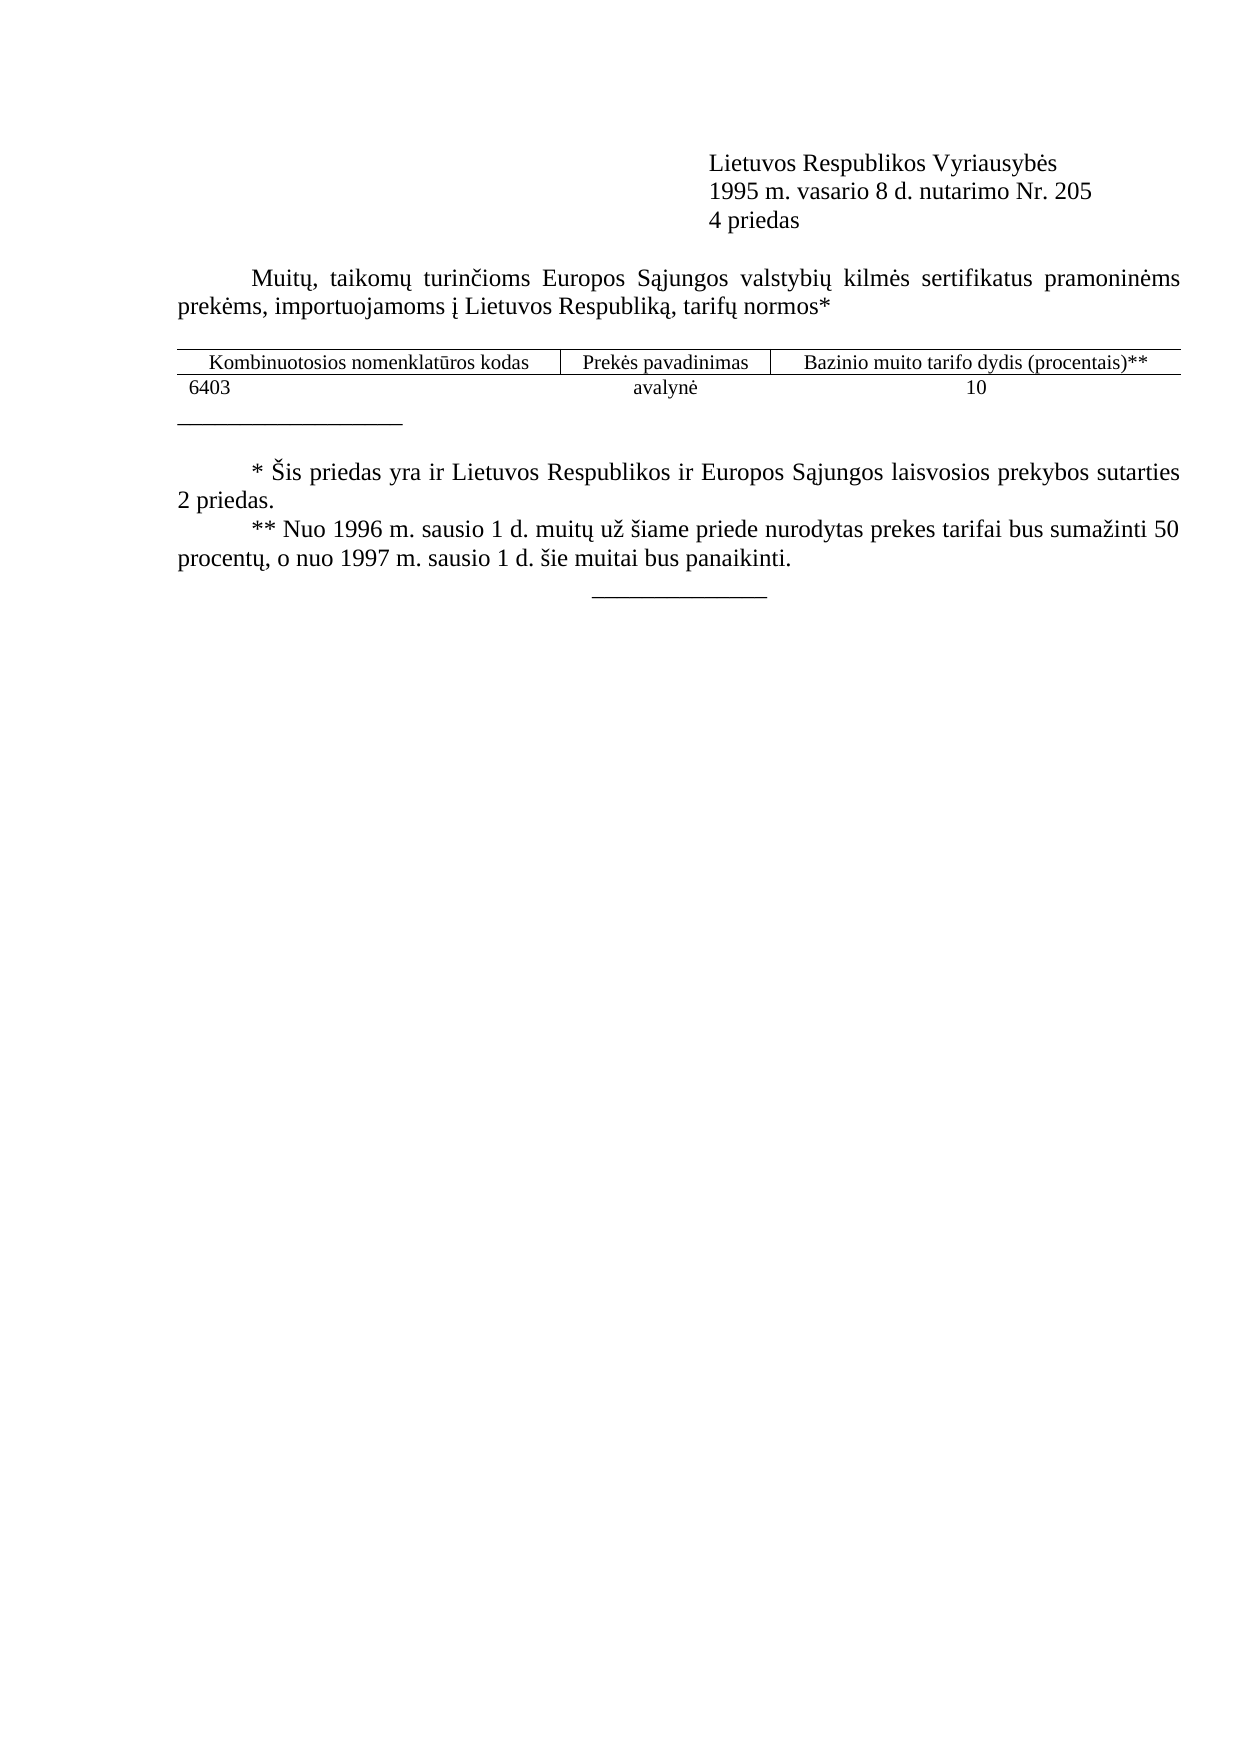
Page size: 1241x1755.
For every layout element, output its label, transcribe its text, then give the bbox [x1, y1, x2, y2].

text ** Nuo 1996 m. sausio 1 d. muitų už šiame priede nurodytas prekes tarifai bus sumažinti 50 procentų, o nuo 1997 m. sausio 1 d. šie muitai bus panaikinti. [177, 514, 1181, 572]
table_header Bazinio muito tarifo dydis (procentais)** [771, 350, 1181, 374]
text ______________ [177, 572, 1181, 600]
text * Šis priedas yra ir Lietuvos Respublikos ir Europos Sąjungos laisvosios prekybos sutarties 2 priedas. [177, 457, 1181, 514]
table_cell avalynė [560, 375, 771, 399]
table_header Prekės pavadinimas [561, 350, 770, 374]
text 4 priedas [177, 205, 1181, 234]
text Lietuvos Respublikos Vyriausybės [177, 148, 1181, 176]
table_cell 10 [771, 375, 1181, 399]
text Muitų, taikomų turinčioms Europos Sąjungos valstybių kilmės sertifikatus pramoninėms prekėms, importuojamoms į Lietuvos Respubliką, tarifų normos* [177, 263, 1181, 320]
table_header Kombinuotosios nomenklatūros kodas [177, 350, 560, 374]
table_cell 6403 [177, 375, 560, 399]
text __________________ [177, 399, 1181, 428]
text 1995 m. vasario 8 d. nutarimo Nr. 205 [177, 176, 1181, 205]
